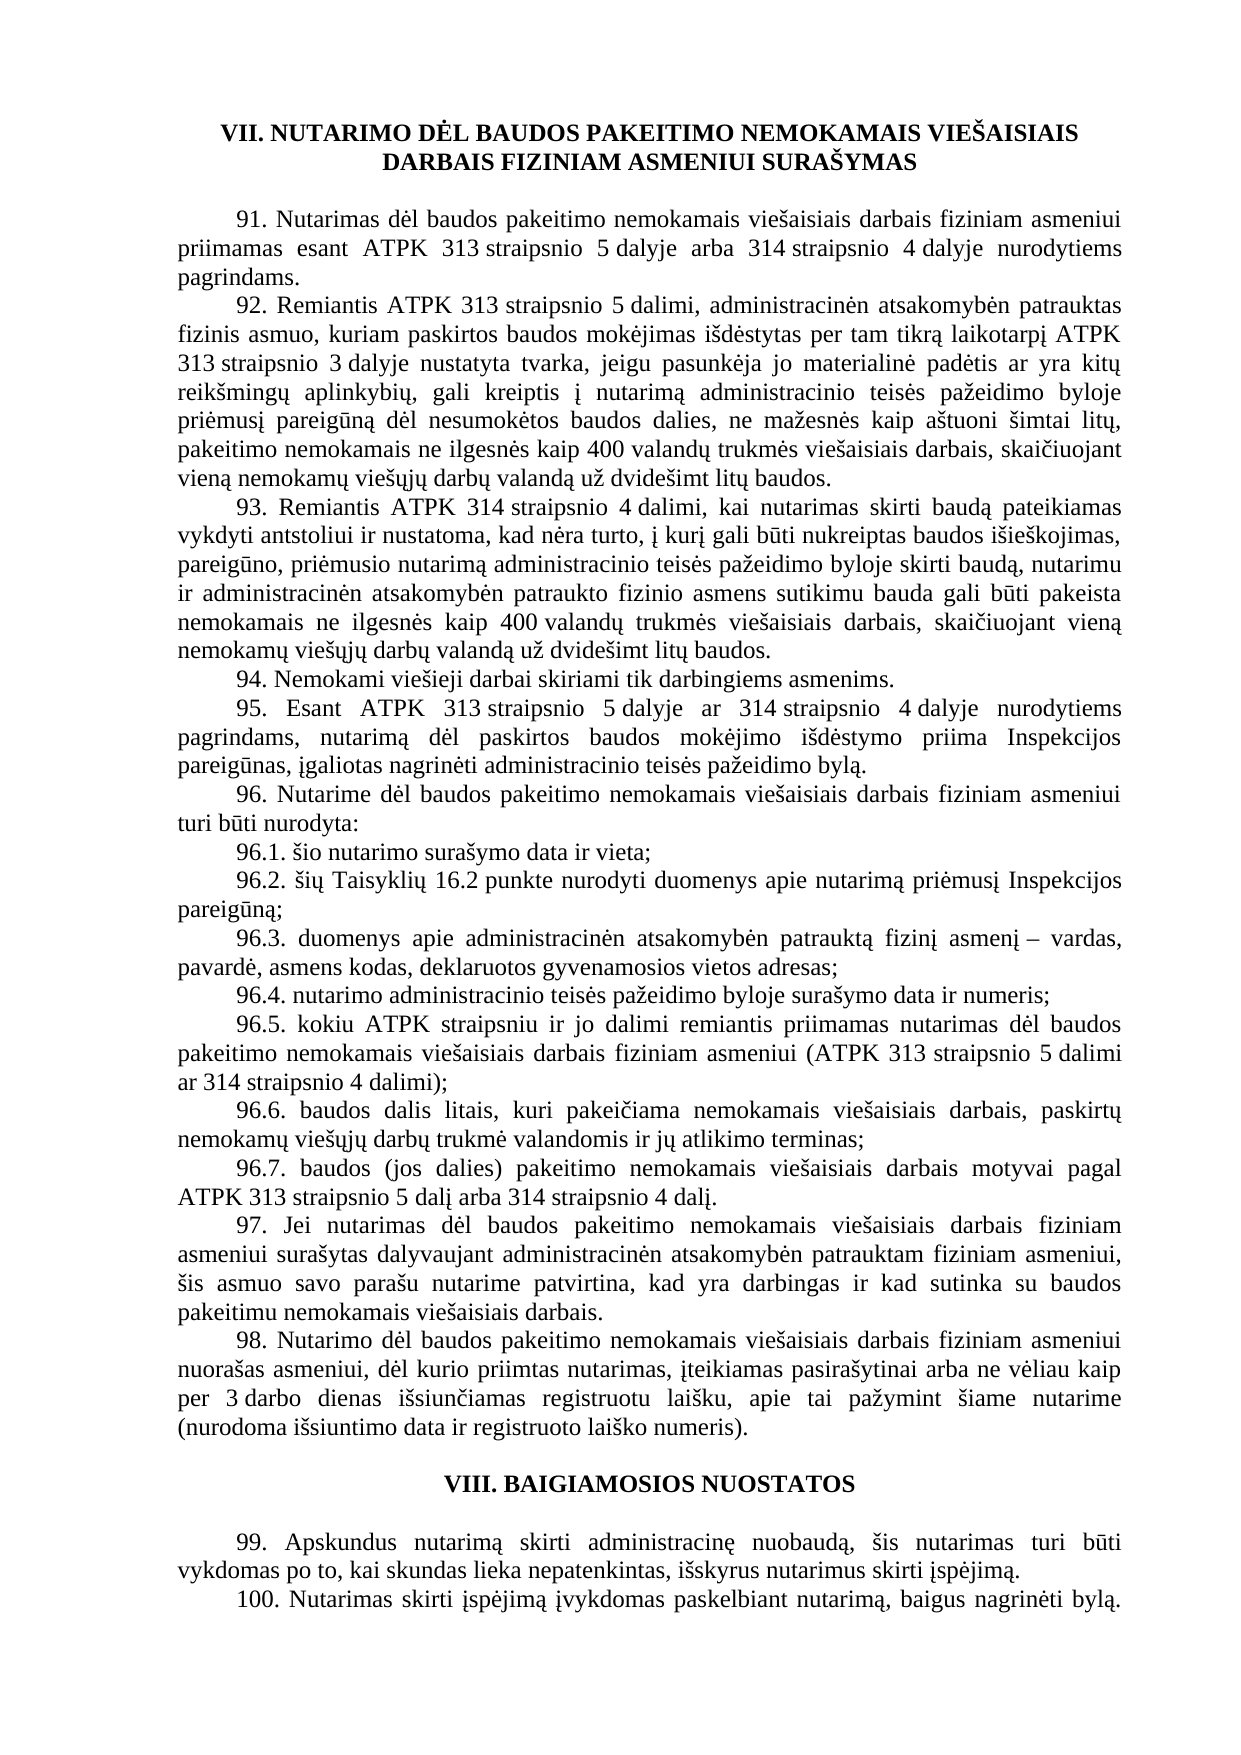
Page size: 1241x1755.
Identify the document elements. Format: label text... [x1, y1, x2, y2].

text 92. Remiantis ATPK 313 straipsnio 5 dalimi, administracinėn atsakomybėn patrauktas fizinis asmuo, kuriam paskirtos baudos mokėjimas išdėstytas per tam tikrą laikotarpį ATPK 313 straipsnio 3 dalyje nustatyta tvarka, jeigu pasunkėja jo materialinė padėtis ar yra kitų reikšmingų aplinkybių, gali kreiptis į nutarimą administracinio teisės pažeidimo byloje priėmusį pareigūną dėl nesumokėtos baudos dalies, ne mažesnės kaip aštuoni šimtai litų, pakeitimo nemokamais ne ilgesnės kaip 400 valandų trukmės viešaisiais darbais, skaičiuojant vieną nemokamų viešųjų darbų valandą už dvidešimt litų baudos. [177, 291, 1122, 492]
text 96.6. baudos dalis litais, kuri pakeičiama nemokamais viešaisiais darbais, paskirtų nemokamų viešųjų darbų trukmė valandomis ir jų atlikimo terminas; [177, 1096, 1122, 1153]
text 96.7. baudos (jos dalies) pakeitimo nemokamais viešaisiais darbais motyvai pagal ATPK 313 straipsnio 5 dalį arba 314 straipsnio 4 dalį. [177, 1153, 1122, 1211]
text 96.3. duomenys apie administracinėn atsakomybėn patrauktą fizinį asmenį – vardas, pavardė, asmens kodas, deklaruotos gyvenamosios vietos adresas; [177, 923, 1122, 981]
text 96.2. šių Taisyklių 16.2 punkte nurodyti duomenys apie nutarimą priėmusį Inspekcijos pareigūną; [177, 866, 1122, 923]
text 93. Remiantis ATPK 314 straipsnio 4 dalimi, kai nutarimas skirti baudą pateikiamas vykdyti antstoliui ir nustatoma, kad nėra turto, į kurį gali būti nukreiptas baudos išieškojimas, pareigūno, priėmusio nutarimą administracinio teisės pažeidimo byloje skirti baudą, nutarimu ir administracinėn atsakomybėn patraukto fizinio asmens sutikimu bauda gali būti pakeista nemokamais ne ilgesnės kaip 400 valandų trukmės viešaisiais darbais, skaičiuojant vieną nemokamų viešųjų darbų valandą už dvidešimt litų baudos. [177, 492, 1122, 664]
text 91. Nutarimas dėl baudos pakeitimo nemokamais viešaisiais darbais fiziniam asmeniui priimamas esant ATPK 313 straipsnio 5 dalyje arba 314 straipsnio 4 dalyje nurodytiems pagrindams. [177, 204, 1122, 291]
text 98. Nutarimo dėl baudos pakeitimo nemokamais viešaisiais darbais fiziniam asmeniui nuorašas asmeniui, dėl kurio priimtas nutarimas, įteikiamas pasirašytinai arba ne vėliau kaip per 3 darbo dienas išsiunčiamas registruotu laišku, apie tai pažymint šiame nutarime (nurodoma išsiuntimo data ir registruoto laiško numeris). [177, 1326, 1122, 1441]
text VIII. BAIGIAMOSIOS NUOSTATOS [177, 1469, 1122, 1498]
text 97. Jei nutarimas dėl baudos pakeitimo nemokamais viešaisiais darbais fiziniam asmeniui surašytas dalyvaujant administracinėn atsakomybėn patrauktam fiziniam asmeniui, šis asmuo savo parašu nutarime patvirtina, kad yra darbingas ir kad sutinka su baudos pakeitimu nemokamais viešaisiais darbais. [177, 1211, 1122, 1326]
text 96.5. kokiu ATPK straipsniu ir jo dalimi remiantis priimamas nutarimas dėl baudos pakeitimo nemokamais viešaisiais darbais fiziniam asmeniui (ATPK 313 straipsnio 5 dalimi ar 314 straipsnio 4 dalimi); [177, 1009, 1122, 1096]
text 96. Nutarime dėl baudos pakeitimo nemokamais viešaisiais darbais fiziniam asmeniui turi būti nurodyta: [177, 779, 1122, 837]
text 96.4. nutarimo administracinio teisės pažeidimo byloje surašymo data ir numeris; [177, 981, 1122, 1009]
text 99. Apskundus nutarimą skirti administracinę nuobaudą, šis nutarimas turi būti vykdomas po to, kai skundas lieka nepatenkintas, išskyrus nutarimus skirti įspėjimą. [177, 1527, 1122, 1584]
text 96.1. šio nutarimo surašymo data ir vieta; [177, 837, 1122, 866]
text 95. Esant ATPK 313 straipsnio 5 dalyje ar 314 straipsnio 4 dalyje nurodytiems pagrindams, nutarimą dėl paskirtos baudos mokėjimo išdėstymo priima Inspekcijos pareigūnas, įgaliotas nagrinėti administracinio teisės pažeidimo bylą. [177, 693, 1122, 779]
text VII. NUTARIMO DĖL BAUDOS PAKEITIMO NEMOKAMAIS VIEŠAISIAIS DARBAIS FIZINIAM ASMENIUI SURAŠYMAS [177, 118, 1122, 176]
text 94. Nemokami viešieji darbai skiriami tik darbingiems asmenims. [177, 664, 1122, 693]
text 100. Nutarimas skirti įspėjimą įvykdomas paskelbiant nutarimą, baigus nagrinėti bylą. [177, 1584, 1122, 1613]
